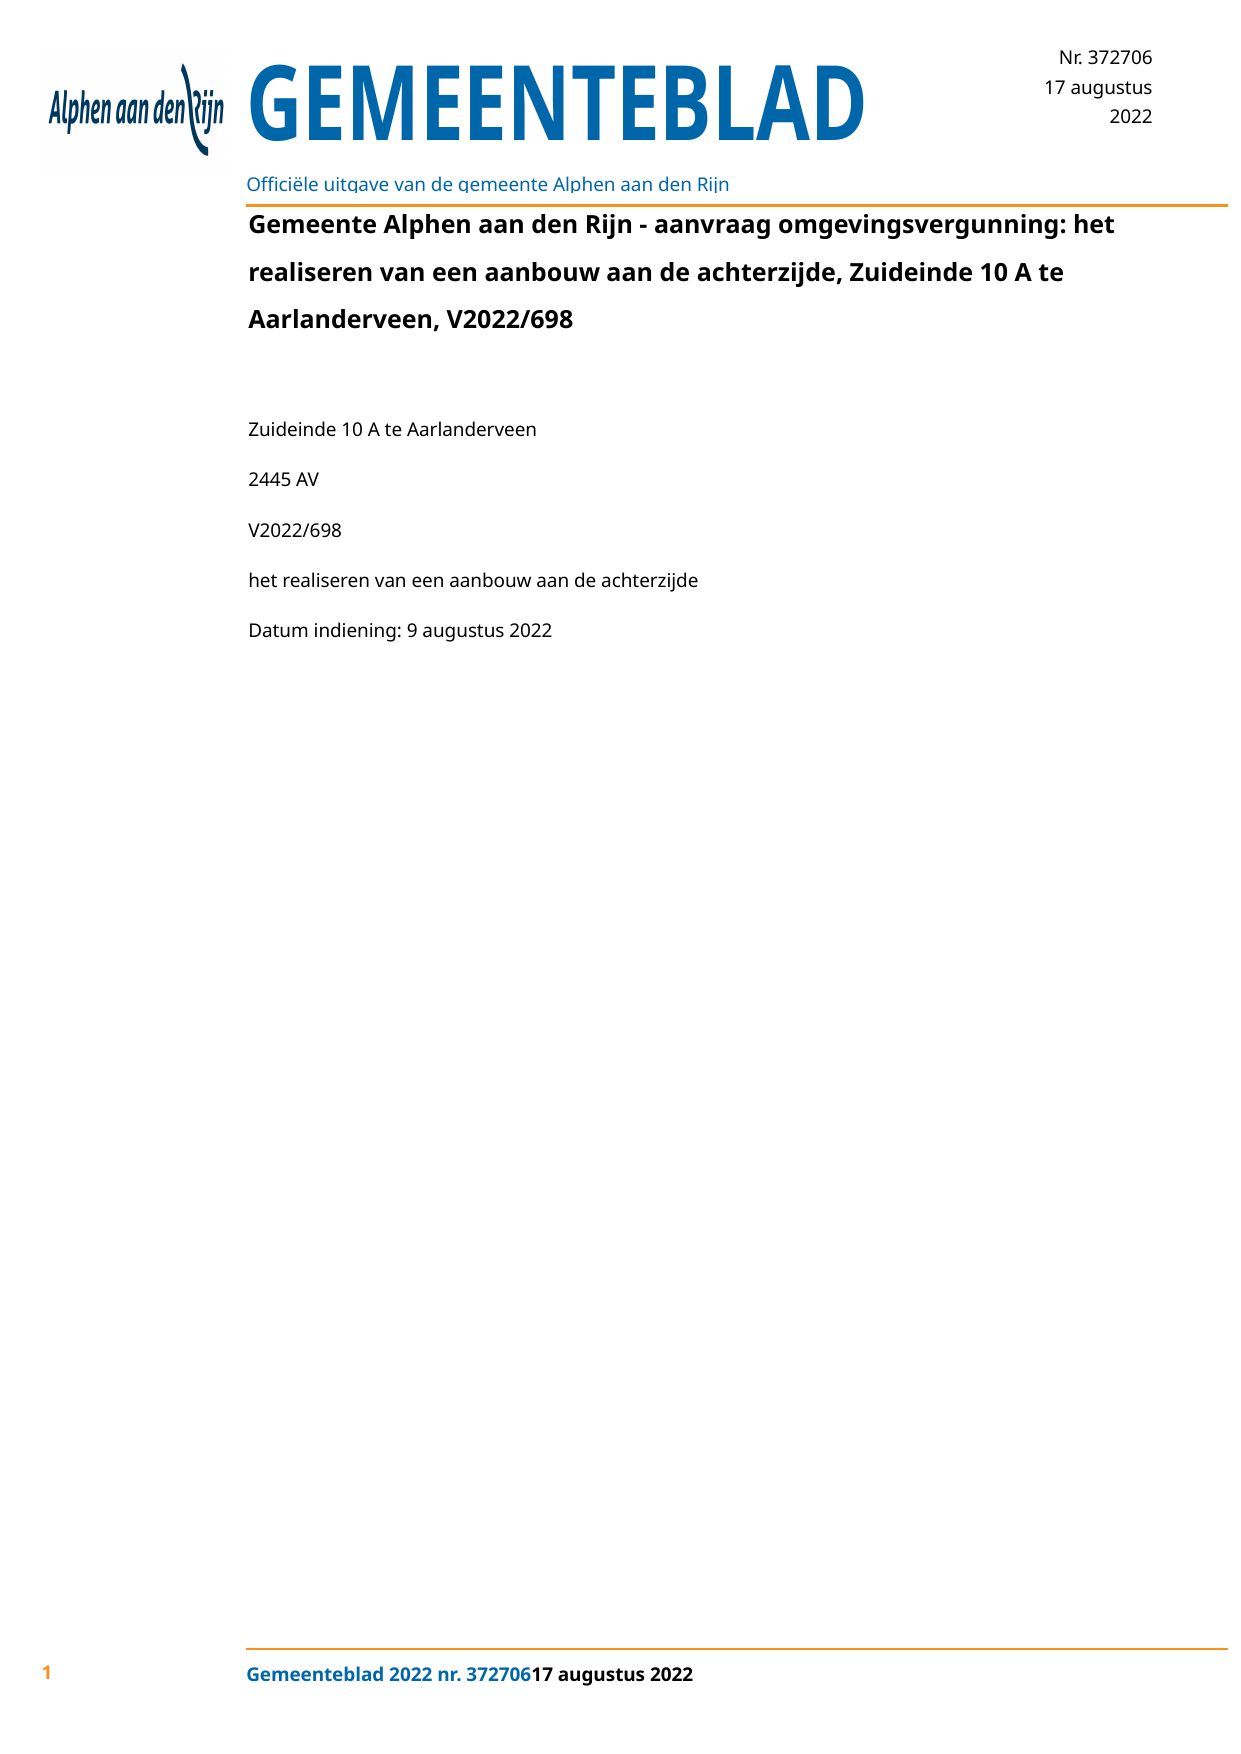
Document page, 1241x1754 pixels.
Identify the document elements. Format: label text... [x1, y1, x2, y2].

text 2445 AV [248, 466, 1152, 492]
text Zuideinde 10 A te Aarlanderveen [248, 416, 1152, 442]
text het realiseren van een aanbouw aan de achterzijde [248, 567, 1152, 593]
picture [41, 47, 231, 172]
text Gemeente Alphen aan den Rijn - aanvraag omgevingsvergunning: het realiseren van een aanbouw aan de achterzijde, Zuideinde 10 A te Aarlanderveen, V2022/698 [248, 207, 1152, 336]
text V2022/698 [248, 517, 1152, 542]
text Datum indiening: 9 augustus 2022 [248, 618, 1152, 643]
